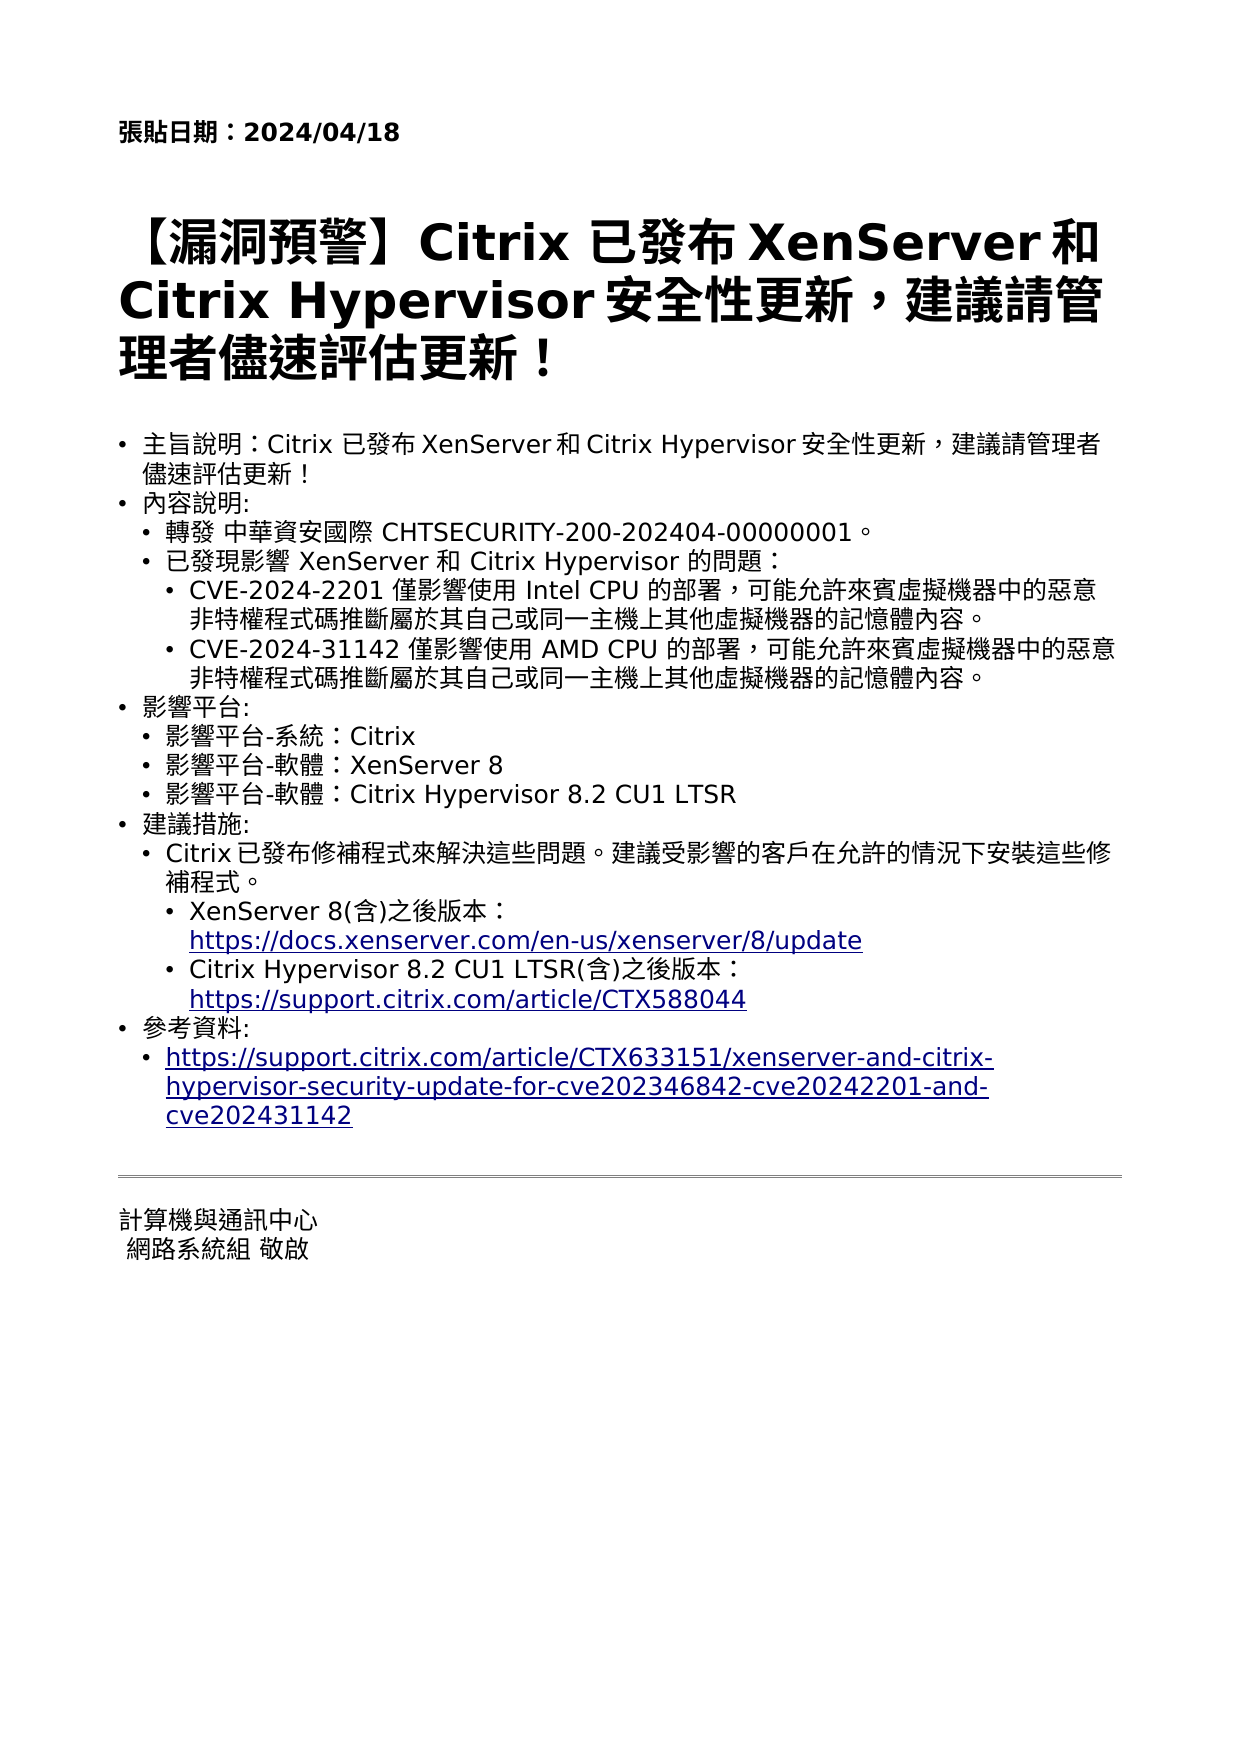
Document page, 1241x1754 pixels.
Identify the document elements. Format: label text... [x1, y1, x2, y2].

list Citrix已發布修補程式來解決這些問題。建議受影響的客戶在允許的情況下安裝這些修補程式。 [142, 839, 1122, 897]
list 影響平台: [118, 693, 1122, 722]
list 主旨說明：Citrix 已發布XenServer和Citrix Hypervisor安全性更新，建議請管理者儘速評估更新！ [118, 431, 1122, 489]
list 影響平台-軟體：XenServer 8 [142, 751, 1122, 781]
subtitle 【漏洞預警】Citrix 已發布XenServer和Citrix Hypervisor安全性更新，建議請管理者儘速評估更新！ [118, 214, 1122, 389]
list 內容說明: [118, 489, 1122, 518]
list CVE-2024-31142 僅影響使用 AMD CPU 的部署，可能允許來賓虛擬機器中的惡意非特權程式碼推斷屬於其自己或同一主機上其他虛擬機器的記憶體內容。 [165, 635, 1122, 693]
text 計算機與通訊中心 網路系統組 敬啟 [118, 1206, 1122, 1265]
list CVE-2024-2201 僅影響使用 Intel CPU 的部署，可能允許來賓虛擬機器中的惡意非特權程式碼推斷屬於其自己或同一主機上其他虛擬機器的記憶體內容。 [165, 576, 1122, 635]
list 參考資料: [118, 1014, 1122, 1043]
list https://support.citrix.com/article/CTX633151/xenserver-and-citrix-hypervisor-security-update-for-cve202346842-cve20242201-and-cve202431142 [142, 1043, 1122, 1131]
list XenServer 8(含)之後版本： https://docs.xenserver.com/en-us/xenserver/8/update [165, 897, 1122, 956]
text 張貼日期：2024/04/18 [118, 118, 1122, 176]
list 轉發 中華資安國際 CHTSECURITY-200-202404-00000001。 [142, 518, 1122, 547]
list 影響平台-軟體：Citrix Hypervisor 8.2 CU1 LTSR [142, 781, 1122, 810]
list 建議措施: [118, 810, 1122, 839]
list Citrix Hypervisor 8.2 CU1 LTSR(含)之後版本： https://support.citrix.com/article/CTX588044 [165, 956, 1122, 1014]
list 已發現影響 XenServer 和 Citrix Hypervisor 的問題： [142, 547, 1122, 576]
list 影響平台-系統：Citrix [142, 722, 1122, 751]
